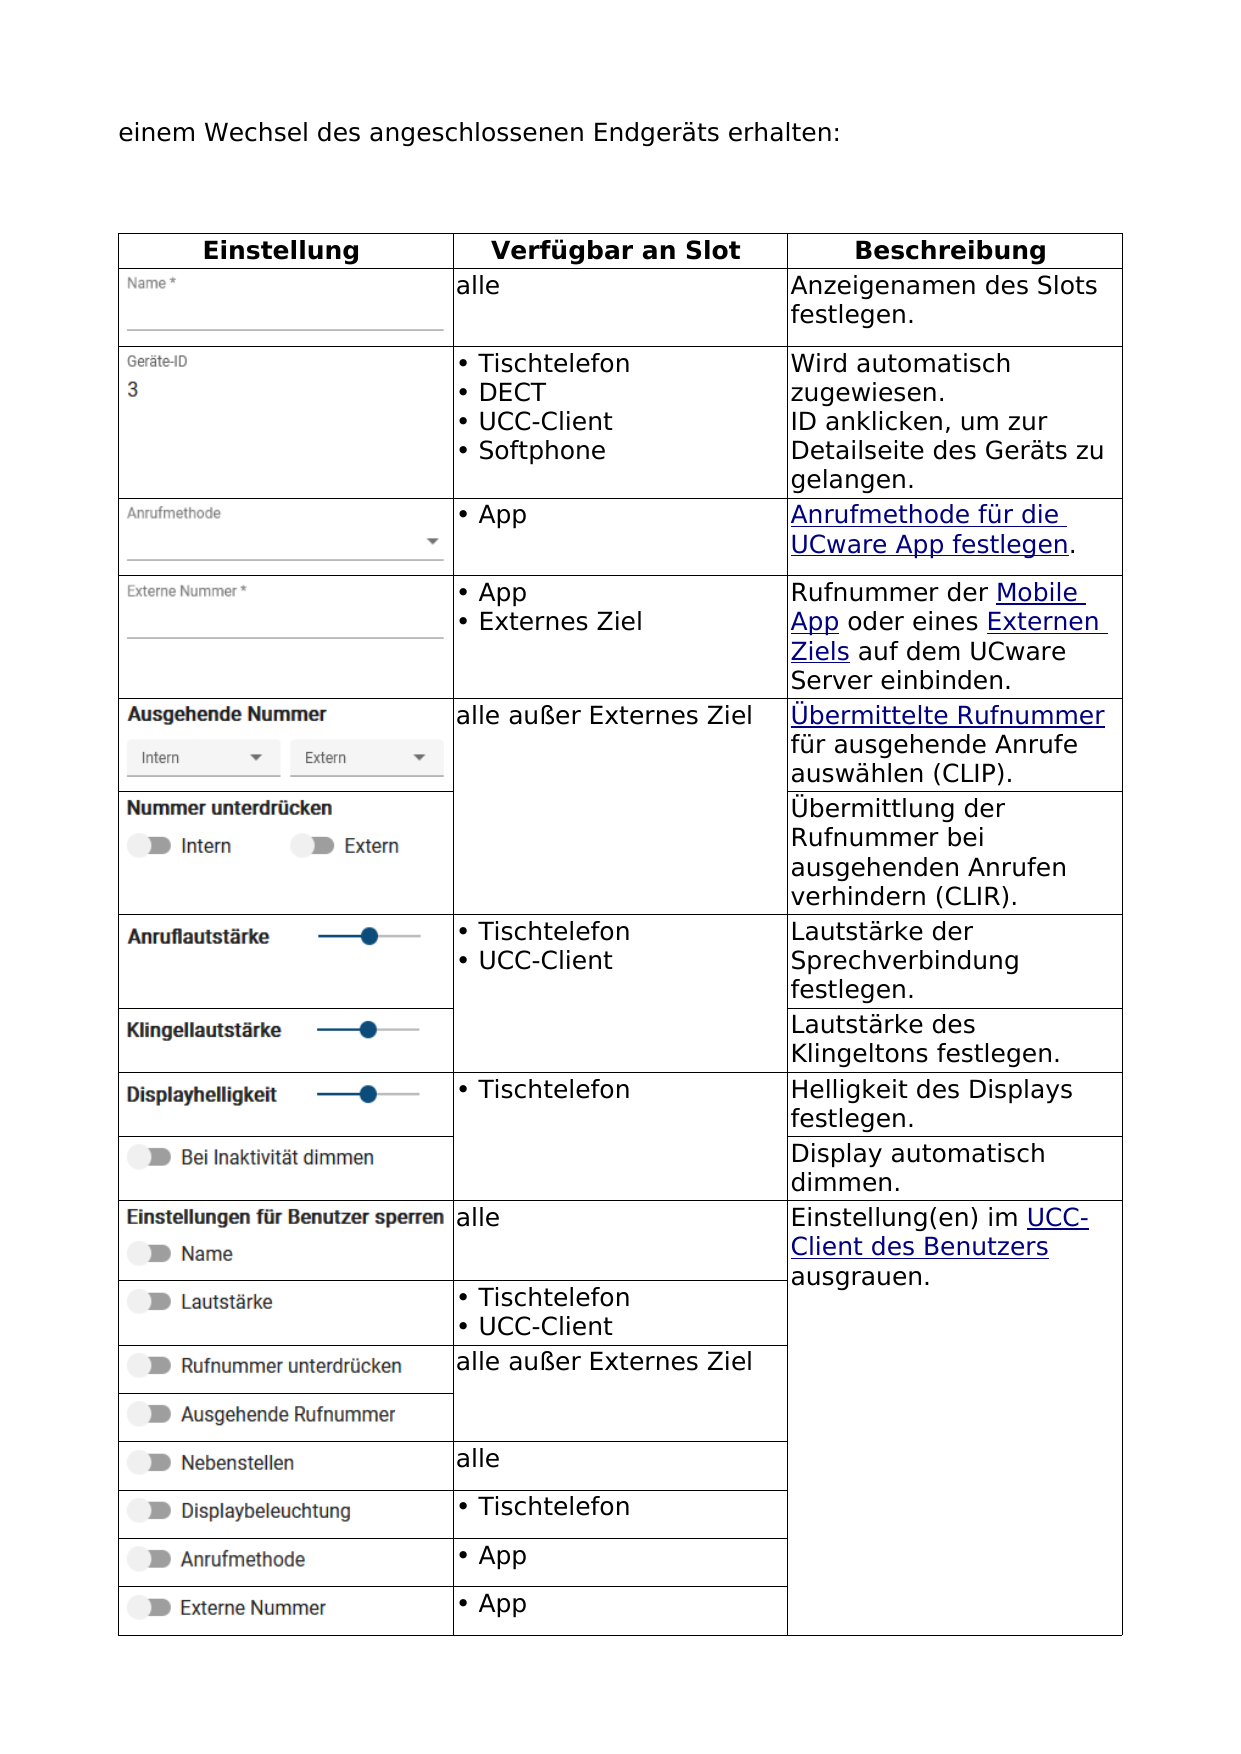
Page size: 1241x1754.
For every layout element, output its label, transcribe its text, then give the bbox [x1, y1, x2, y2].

table_cell Wird automatisch zugewiesen. ID anklicken, um zur Detailseite des Geräts zu gelangen. [788, 347, 1122, 498]
table_cell • App [454, 499, 787, 575]
table_cell [119, 1137, 453, 1200]
table_cell Rufnummer der Mobile App oder eines Externen Ziels auf dem UCware Server einbinden. [788, 576, 1122, 698]
table_cell • Tischtelefon • DECT • UCC-Client • Softphone [454, 347, 787, 498]
picture [121, 1396, 450, 1433]
text einem Wechsel des angeschlossenen Endgeräts erhalten: [118, 118, 1122, 206]
picture [121, 1283, 450, 1320]
table_cell [119, 1394, 453, 1441]
table_header Einstellung [119, 234, 453, 268]
table_cell • App [454, 1587, 787, 1634]
table_cell Übermittlung der Rufnummer bei ausgehenden Anrufen verhindern (CLIR). [788, 792, 1122, 914]
table_cell [119, 499, 453, 575]
table_cell [119, 1281, 453, 1344]
table_header Verfügbar an Slot [454, 234, 787, 268]
table_cell [119, 1073, 453, 1136]
table_cell • Tischtelefon • UCC-Client [454, 1281, 787, 1344]
picture [121, 1541, 450, 1578]
picture [121, 917, 450, 954]
table_cell [119, 1587, 453, 1634]
table_cell Lautstärke der Sprechverbindung festlegen. [788, 915, 1122, 1007]
table_cell [119, 269, 453, 346]
picture [121, 348, 450, 403]
table_cell Anrufmethode für die UCware App festlegen. [788, 499, 1122, 575]
table_cell • App [454, 1539, 787, 1586]
picture [121, 1074, 450, 1112]
table_header Beschreibung [788, 234, 1122, 268]
table_cell • App • Externes Ziel [454, 576, 787, 698]
table_cell [119, 699, 453, 791]
table_cell alle außer Externes Ziel [454, 1346, 787, 1441]
table_cell [119, 1346, 453, 1393]
table_cell Display automatisch dimmen. [788, 1137, 1122, 1200]
table_cell • Tischtelefon • UCC-Client [454, 915, 787, 1072]
table_cell alle [454, 1201, 787, 1280]
picture [121, 271, 450, 337]
table_cell alle [454, 1442, 787, 1489]
table_cell [119, 347, 453, 498]
table_cell [119, 915, 453, 1007]
table_cell Anzeigenamen des Slots festlegen. [788, 269, 1122, 346]
table_cell [119, 1201, 453, 1280]
table_cell Einstellung(en) im UCC-Client des Benutzers ausgrauen. [788, 1201, 1122, 1634]
picture [121, 1444, 450, 1481]
table_cell Helligkeit des Displays festlegen. [788, 1073, 1122, 1136]
table_cell alle außer Externes Ziel [454, 699, 787, 914]
picture [121, 1492, 450, 1529]
table_cell [119, 1491, 453, 1538]
table_cell Übermittelte Rufnummer für ausgehende Anrufe auswählen (CLIP). [788, 699, 1122, 791]
picture [121, 500, 450, 567]
table_cell Lautstärke des Klingeltons festlegen. [788, 1009, 1122, 1072]
table_cell [119, 576, 453, 698]
picture [121, 701, 450, 783]
table_cell [119, 1009, 453, 1072]
table_cell [119, 792, 453, 914]
picture [121, 1589, 450, 1626]
picture [121, 1010, 450, 1047]
table_cell • Tischtelefon [454, 1491, 787, 1538]
table_cell • Tischtelefon [454, 1073, 787, 1200]
picture [121, 1347, 450, 1384]
picture [121, 578, 450, 645]
table_cell [119, 1442, 453, 1489]
table_cell [119, 1539, 453, 1586]
table_cell alle [454, 269, 787, 346]
picture [121, 794, 450, 864]
picture [121, 1203, 450, 1272]
picture [121, 1139, 450, 1176]
